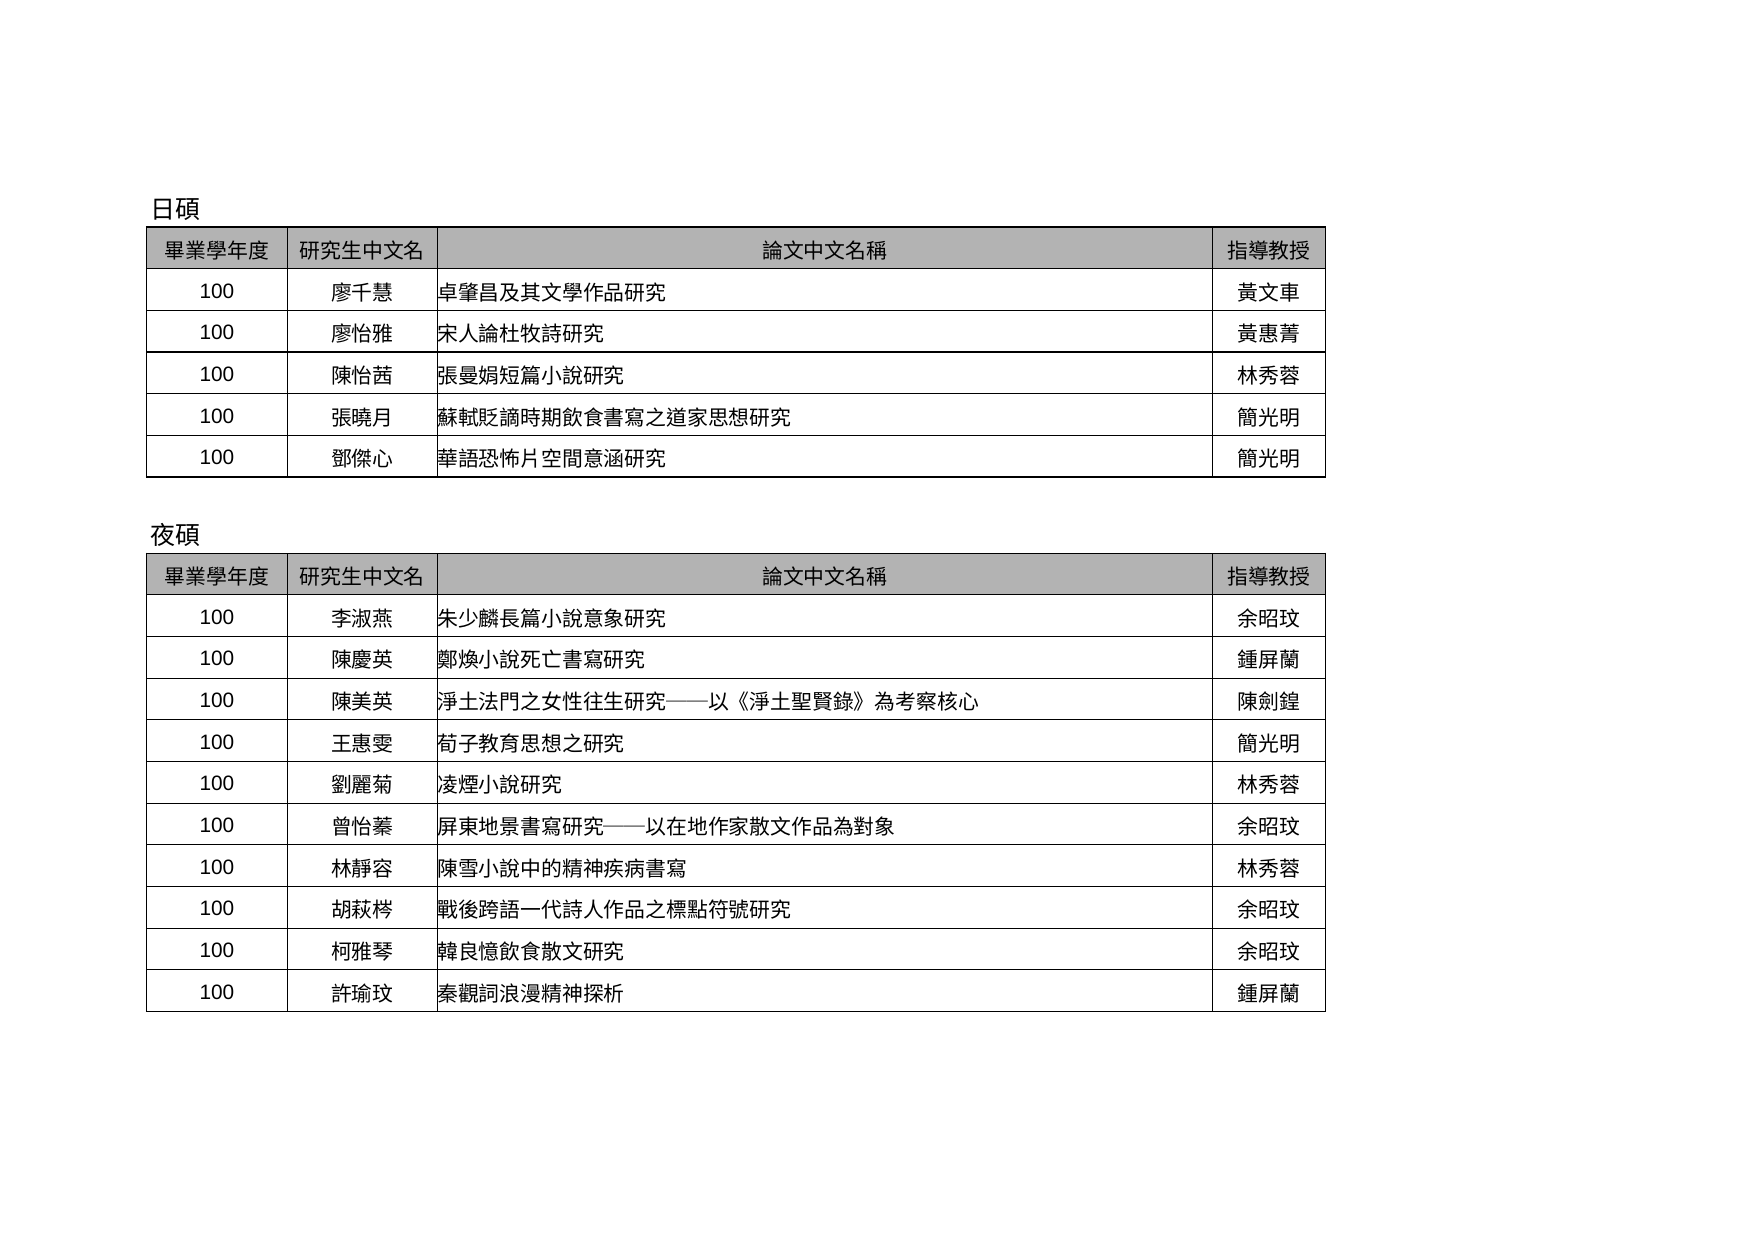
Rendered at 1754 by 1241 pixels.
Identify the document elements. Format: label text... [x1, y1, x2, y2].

table_cell 鄭煥小說死亡書寫研究 [438, 637, 1212, 677]
table_cell 卓肇昌及其文學作品研究 [438, 269, 1212, 310]
table_cell 林秀蓉 [1213, 353, 1325, 393]
table_header 畢業學年度 [147, 554, 287, 594]
table_header 研究生中文名 [288, 228, 437, 268]
table_cell 100 [147, 845, 287, 886]
table_cell 陳雪小說中的精神疾病書寫 [438, 845, 1212, 886]
table_cell 余昭玟 [1213, 804, 1325, 844]
table_cell 余昭玟 [1213, 929, 1325, 969]
table_cell 戰後跨語一代詩人作品之標點符號研究 [438, 887, 1212, 927]
table_cell 廖怡雅 [288, 311, 437, 351]
table_cell 屏東地景書寫研究──以在地作家散文作品為對象 [438, 804, 1212, 844]
table_cell 陳慶英 [288, 637, 437, 677]
table_cell 秦觀詞浪漫精神探析 [438, 970, 1212, 1011]
table_cell 陳美英 [288, 679, 437, 719]
table_cell 陳怡茜 [288, 353, 437, 393]
table_cell 鍾屏蘭 [1213, 637, 1325, 677]
table_cell 100 [147, 353, 287, 393]
table_cell 100 [147, 311, 287, 351]
table_cell 李淑燕 [288, 595, 437, 636]
table_header 論文中文名稱 [438, 228, 1212, 268]
table_cell 荀子教育思想之研究 [438, 720, 1212, 761]
table_cell 廖千慧 [288, 269, 437, 310]
table_cell 張曉月 [288, 394, 437, 435]
table_cell 凌煙小說研究 [438, 762, 1212, 802]
table_cell 100 [147, 436, 287, 476]
table_cell 陳劍鍠 [1213, 679, 1325, 719]
table_cell 100 [147, 762, 287, 802]
table_cell 簡光明 [1213, 436, 1325, 476]
table_cell 張曼娟短篇小說研究 [438, 353, 1212, 393]
table_cell 柯雅琴 [288, 929, 437, 969]
table_cell 100 [147, 394, 287, 435]
table_cell 簡光明 [1213, 720, 1325, 761]
table_cell 余昭玟 [1213, 595, 1325, 636]
table_cell 100 [147, 970, 287, 1011]
table_cell 100 [147, 720, 287, 761]
table_cell 100 [147, 637, 287, 677]
table_cell 100 [147, 929, 287, 969]
table_cell 華語恐怖片空間意涵研究 [438, 436, 1212, 476]
table_cell 林秀蓉 [1213, 845, 1325, 886]
table_cell 劉麗菊 [288, 762, 437, 802]
table_cell 鍾屏蘭 [1213, 970, 1325, 1011]
table_cell 黃惠菁 [1213, 311, 1325, 351]
table_cell 100 [147, 804, 287, 844]
table_cell 蘇軾貶謫時期飲食書寫之道家思想研究 [438, 394, 1212, 435]
table_cell 林靜容 [288, 845, 437, 886]
table_cell 朱少麟長篇小說意象研究 [438, 595, 1212, 636]
table_header 指導教授 [1213, 554, 1325, 594]
table_cell 100 [147, 269, 287, 310]
table_cell 100 [147, 679, 287, 719]
table_header 畢業學年度 [147, 228, 287, 268]
table_cell 許瑜玟 [288, 970, 437, 1011]
table_header 研究生中文名 [288, 554, 437, 594]
table_cell 韓良憶飲食散文研究 [438, 929, 1212, 969]
table_cell 余昭玟 [1213, 887, 1325, 927]
table_cell 王惠雯 [288, 720, 437, 761]
table_cell 曾怡蓁 [288, 804, 437, 844]
table_cell 宋人論杜牧詩研究 [438, 311, 1212, 351]
table_cell 100 [147, 887, 287, 927]
text 日碩 [150, 189, 1604, 226]
text 夜碩 [150, 515, 1604, 552]
table_cell 簡光明 [1213, 394, 1325, 435]
table_cell 淨土法門之女性往生研究──以《淨土聖賢錄》為考察核心 [438, 679, 1212, 719]
table_cell 鄧傑心 [288, 436, 437, 476]
table_cell 100 [147, 595, 287, 636]
table_cell 胡萩梣 [288, 887, 437, 927]
table_header 論文中文名稱 [438, 554, 1212, 594]
table_cell 林秀蓉 [1213, 762, 1325, 802]
table_header 指導教授 [1213, 228, 1325, 268]
table_cell 黃文車 [1213, 269, 1325, 310]
